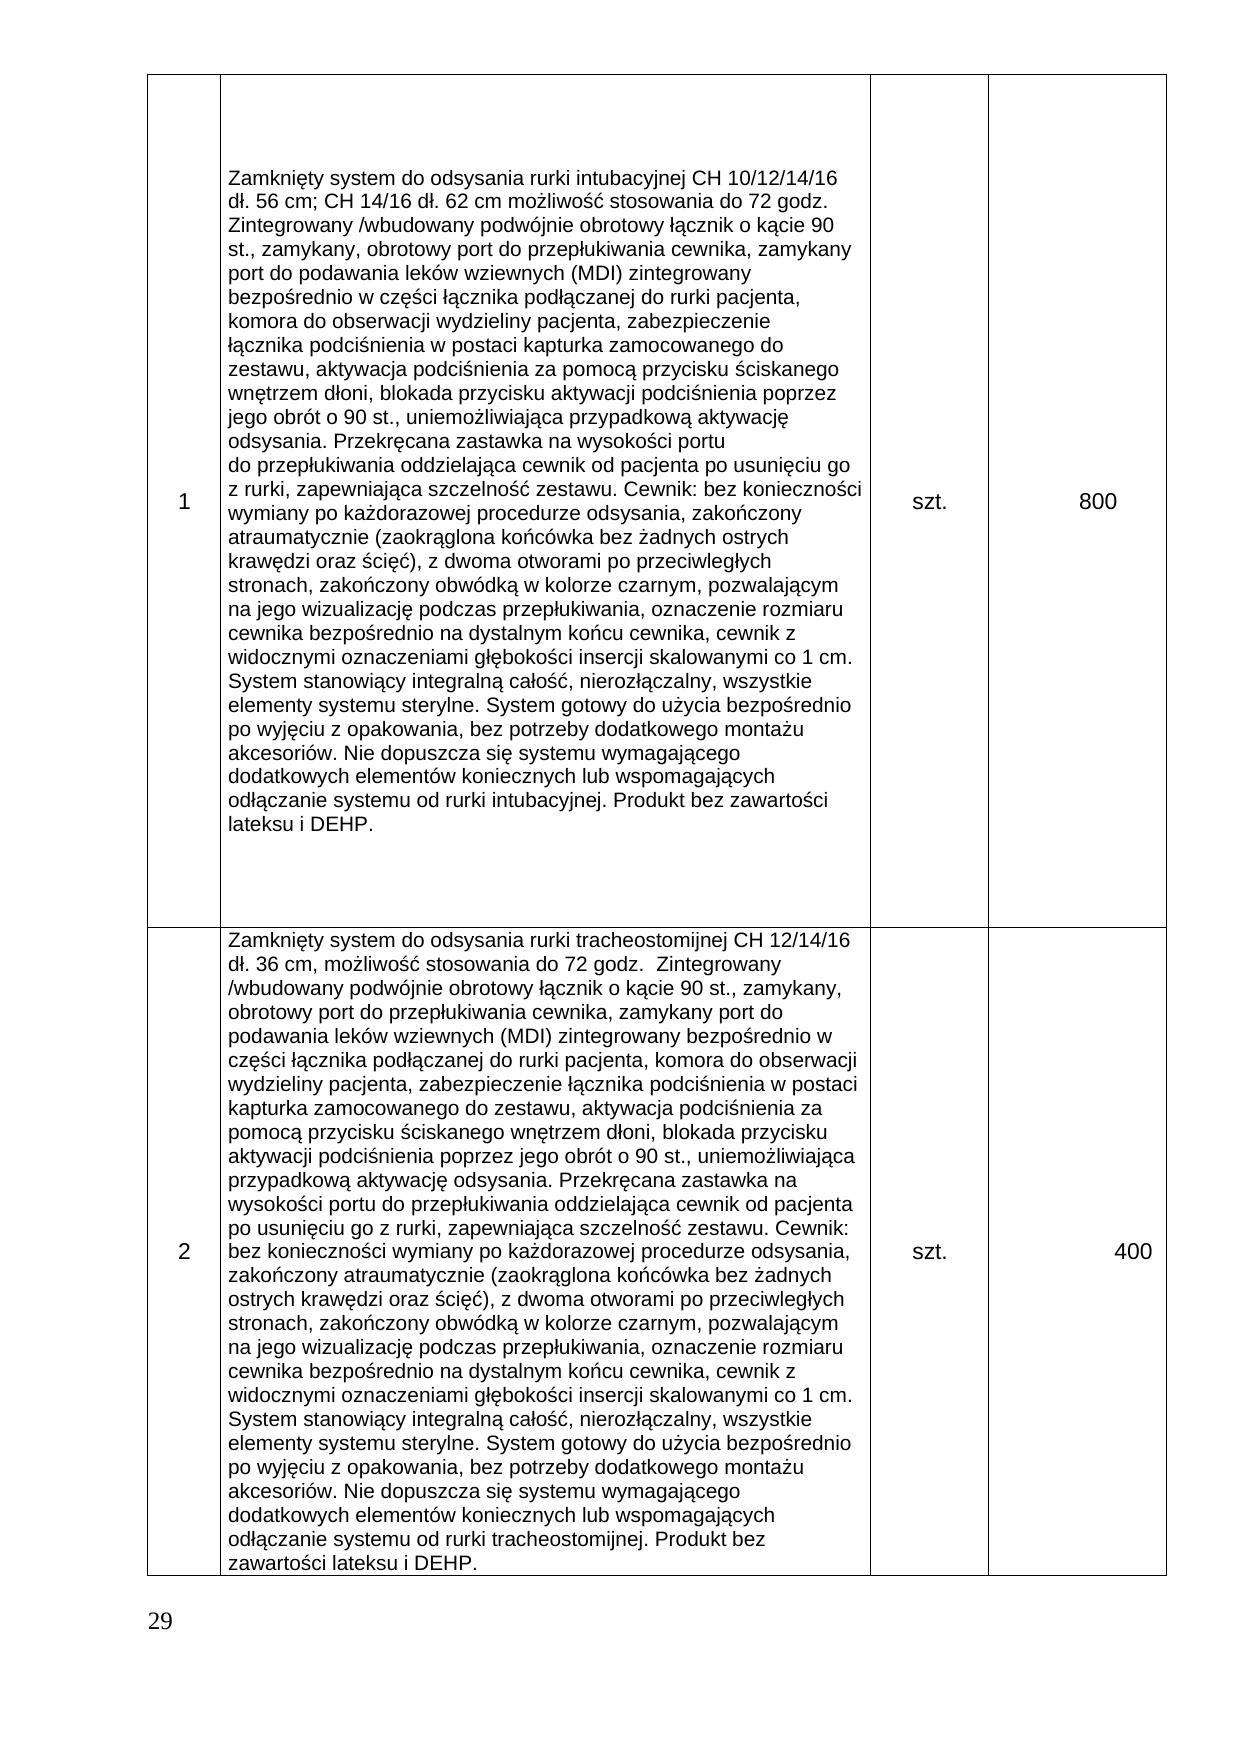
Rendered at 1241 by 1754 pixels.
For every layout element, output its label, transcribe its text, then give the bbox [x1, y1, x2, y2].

table_cell szt. [871, 928, 988, 1575]
table_cell szt. [871, 75, 988, 927]
table_cell 400 [989, 928, 1166, 1575]
table_cell 2 [148, 928, 220, 1575]
table_cell Zamknięty system do odsysania rurki intubacyjnej CH 10/12/14/16 dł. 56 cm; CH 14/16 dł. 62 cm możliwość stosowania do 72 godz. Zintegrowany /wbudowany podwójnie obrotowy łącznik o kącie 90 st., zamykany, obrotowy port do przepłukiwania cewnika, zamykany port do podawania leków wziewnych (MDI) zintegrowany bezpośrednio w części łącznika podłączanej do rurki pacjenta, komora do obserwacji wydzieliny pacjenta, zabezpieczenie łącznika podciśnienia w postaci kapturka zamocowanego do zestawu, aktywacja podciśnienia za pomocą przycisku ściskanego wnętrzem dłoni, blokada przycisku aktywacji podciśnienia poprzez jego obrót o 90 st., uniemożliwiająca przypadkową aktywację odsysania. Przekręcana zastawka na wysokości portu do przepłukiwania oddzielająca cewnik od pacjenta po usunięciu go z rurki, zapewniająca szczelność zestawu. Cewnik: bez konieczności wymiany po każdorazowej procedurze odsysania, zakończony atraumatycznie (zaokrąglona końcówka bez żadnych ostrych krawędzi oraz ścięć), z dwoma otworami po przeciwległych stronach, zakończony obwódką w kolorze czarnym, pozwalającym na jego wizualizację podczas przepłukiwania, oznaczenie rozmiaru cewnika bezpośrednio na dystalnym końcu cewnika, cewnik z widocznymi oznaczeniami głębokości insercji skalowanymi co 1 cm. System stanowiący integralną całość, nierozłączalny, wszystkie elementy systemu sterylne. System gotowy do użycia bezpośrednio po wyjęciu z opakowania, bez potrzeby dodatkowego montażu akcesoriów. Nie dopuszcza się systemu wymagającego dodatkowych elementów koniecznych lub wspomagających odłączanie systemu od rurki intubacyjnej. Produkt bez zawartości lateksu i DEHP. [221, 75, 870, 927]
table_cell Zamknięty system do odsysania rurki tracheostomijnej CH 12/14/16 dł. 36 cm, możliwość stosowania do 72 godz. Zintegrowany /wbudowany podwójnie obrotowy łącznik o kącie 90 st., zamykany, obrotowy port do przepłukiwania cewnika, zamykany port do podawania leków wziewnych (MDI) zintegrowany bezpośrednio w części łącznika podłączanej do rurki pacjenta, komora do obserwacji wydzieliny pacjenta, zabezpieczenie łącznika podciśnienia w postaci kapturka zamocowanego do zestawu, aktywacja podciśnienia za pomocą przycisku ściskanego wnętrzem dłoni, blokada przycisku aktywacji podciśnienia poprzez jego obrót o 90 st., uniemożliwiająca przypadkową aktywację odsysania. Przekręcana zastawka na wysokości portu do przepłukiwania oddzielająca cewnik od pacjenta po usunięciu go z rurki, zapewniająca szczelność zestawu. Cewnik: bez konieczności wymiany po każdorazowej procedurze odsysania, zakończony atraumatycznie (zaokrąglona końcówka bez żadnych ostrych krawędzi oraz ścięć), z dwoma otworami po przeciwległych stronach, zakończony obwódką w kolorze czarnym, pozwalającym na jego wizualizację podczas przepłukiwania, oznaczenie rozmiaru cewnika bezpośrednio na dystalnym końcu cewnika, cewnik z widocznymi oznaczeniami głębokości insercji skalowanymi co 1 cm. System stanowiący integralną całość, nierozłączalny, wszystkie elementy systemu sterylne. System gotowy do użycia bezpośrednio po wyjęciu z opakowania, bez potrzeby dodatkowego montażu akcesoriów. Nie dopuszcza się systemu wymagającego dodatkowych elementów koniecznych lub wspomagających odłączanie systemu od rurki tracheostomijnej. Produkt bez zawartości lateksu i DEHP. [221, 928, 870, 1575]
table_cell 1 [148, 75, 220, 927]
table_cell 800 [989, 75, 1166, 927]
